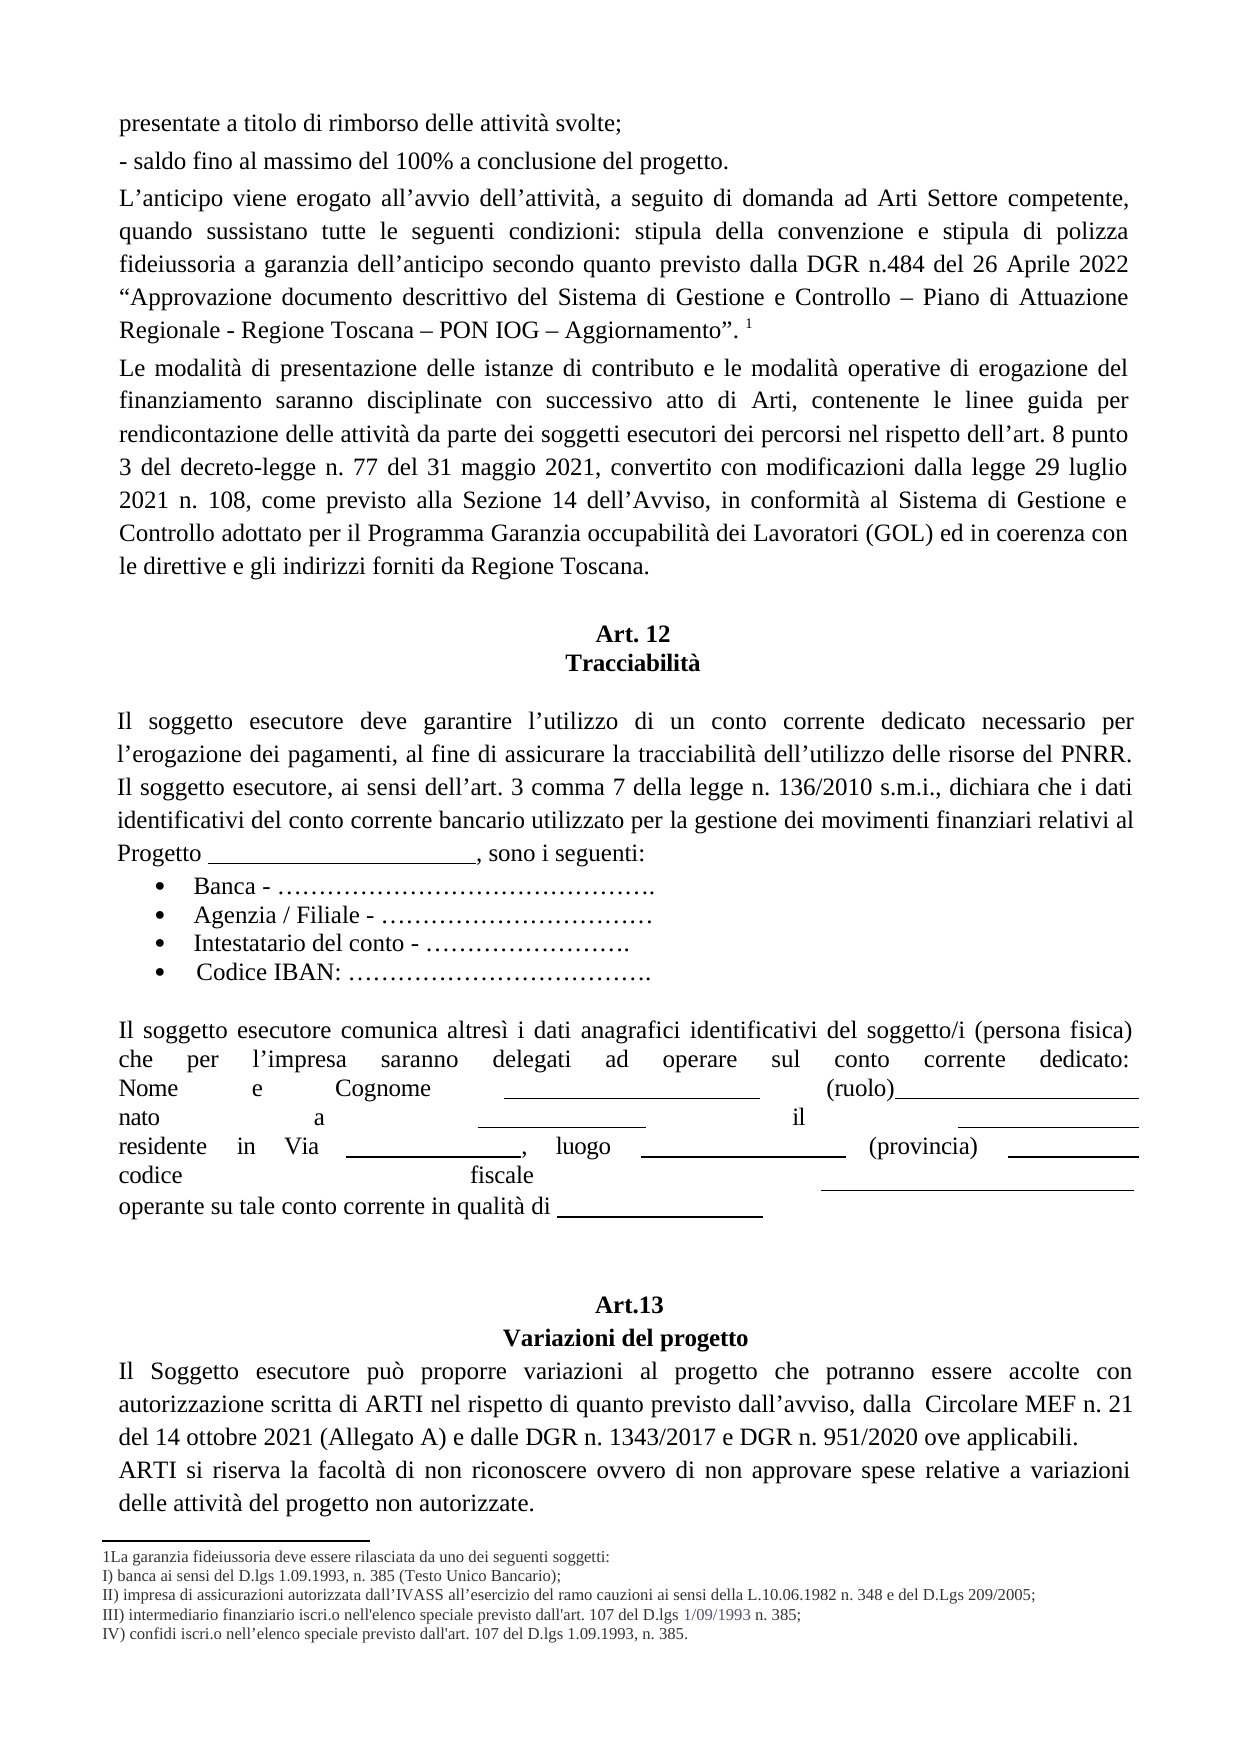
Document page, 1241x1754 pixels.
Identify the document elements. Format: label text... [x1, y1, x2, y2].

text operante su tale conto corrente in qualità di [118, 1191, 1169, 1220]
list Codice IBAN: ………………………………. [156, 957, 1169, 986]
text La garanzia fideiussoria deve essere rilasciata da uno dei seguenti soggetti: [102, 1547, 1169, 1566]
text Il soggetto esecutore comunica altresì i dati anagrafici identificativi del soggetto/i (persona fisica) che per l’impresa saranno delegati ad operare sul conto corrente dedicato: [118, 1015, 1134, 1073]
text Le modalità di presentazione delle istanze di contributo e le modalità operative di erogazione del finanziamento saranno disciplinate con successivo atto di Arti, contenente le linee guida per rendicontazione delle attività da parte dei soggetti esecutori dei percorsi nel rispetto dell’art. 8 punto 3 del decreto-legge n. 77 del 31 maggio 2021, convertito con modificazioni dalla legge 29 luglio 2021 n. 108, come previsto alla Sezione 14 dell’Avviso, in conformità al Sistema di Gestione e Controllo adottato per il Programma Garanzia occupabilità dei Lavoratori (GOL) ed in coerenza con le direttive e gli indirizzi forniti da Regione Toscana. [119, 353, 1129, 579]
text nato a [118, 1102, 764, 1131]
text Art. 12 [509, 619, 744, 648]
text II) impresa di assicurazioni autorizzata dall’IVASS all’esercizio del ramo cauzioni ai sensi della L.10.06.1982 n. 348 e del D.Lgs 209/2005; [102, 1585, 1169, 1604]
text codice fiscale [118, 1161, 1169, 1189]
text IV) confidi iscri.o nell’elenco speciale previsto dall'art. 107 del D.lgs 1.09.1993, n. 385. [102, 1623, 1169, 1643]
text Il soggetto esecutore deve garantire l’utilizzo di un conto corrente dedicato necessario per l’erogazione dei pagamenti, al fine di assicurare la tracciabilità dell’utilizzo delle risorse del PNRR. Il soggetto esecutore, ai sensi dell’art. 3 comma 7 della legge n. 136/2010 s.m.i., dichiara che i dati identificativi del conto corrente bancario utilizzato per la gestione dei movimenti finanziari relativi al Progetto , sono i seguenti: [117, 706, 1134, 867]
text Nome e Cognome [118, 1073, 764, 1102]
list Intestatario del conto - ……………………. [156, 928, 1169, 957]
list Banca - ………………………………………. [156, 871, 1169, 900]
text ARTI si riserva la facoltà di non riconoscere ovvero di non approvare spese relative a variazioni delle attività del progetto non autorizzate. [118, 1455, 1132, 1517]
text - saldo fino al massimo del 100% a conclusione del progetto. [119, 146, 1129, 174]
text Il Soggetto esecutore può proporre variazioni al progetto che potranno essere accolte con autorizzazione scritta di ARTI nel rispetto di quanto previsto dall’avviso, dalla Circolare MEF n. 21 del 14 ottobre 2021 (Allegato A) e dalle DGR n. 1343/2017 e DGR n. 951/2020 ove applicabili. [118, 1356, 1134, 1451]
text residente in Via [118, 1131, 322, 1160]
text (provincia) [869, 1131, 1169, 1160]
list Agenzia / Filiale - …………………………… [156, 900, 1169, 928]
text Tracciabilità [509, 648, 744, 677]
text (ruolo) il [792, 1073, 1139, 1131]
text I) banca ai sensi del D.lgs 1.09.1993, n. 385 (Testo Unico Bancario); [102, 1566, 1169, 1585]
text L’anticipo viene erogato all’avvio dell’attività, a seguito di domanda ad Arti Settore competente, quando sussistano tutte le seguenti condizioni: stipula della convenzione e stipula di polizza fideiussoria a garanzia dell’anticipo secondo quanto previsto dalla DGR n.484 del 26 Aprile 2022 “Approvazione documento descrittivo del Sistema di Gestione e Controllo – Piano di Attuazione Regionale - Regione Toscana – PON IOG – Aggiornamento”. [119, 183, 1129, 344]
text III) intermediario finanziario iscri.o nell'elenco speciale previsto dall'art. 107 del D.lgs 1/09/1993 n. 385; [102, 1604, 1169, 1623]
text , luogo [346, 1131, 846, 1160]
text presentate a titolo di rimborso delle attività svolte; [119, 108, 1129, 137]
text Art.13 Variazioni del progetto [503, 1290, 750, 1352]
